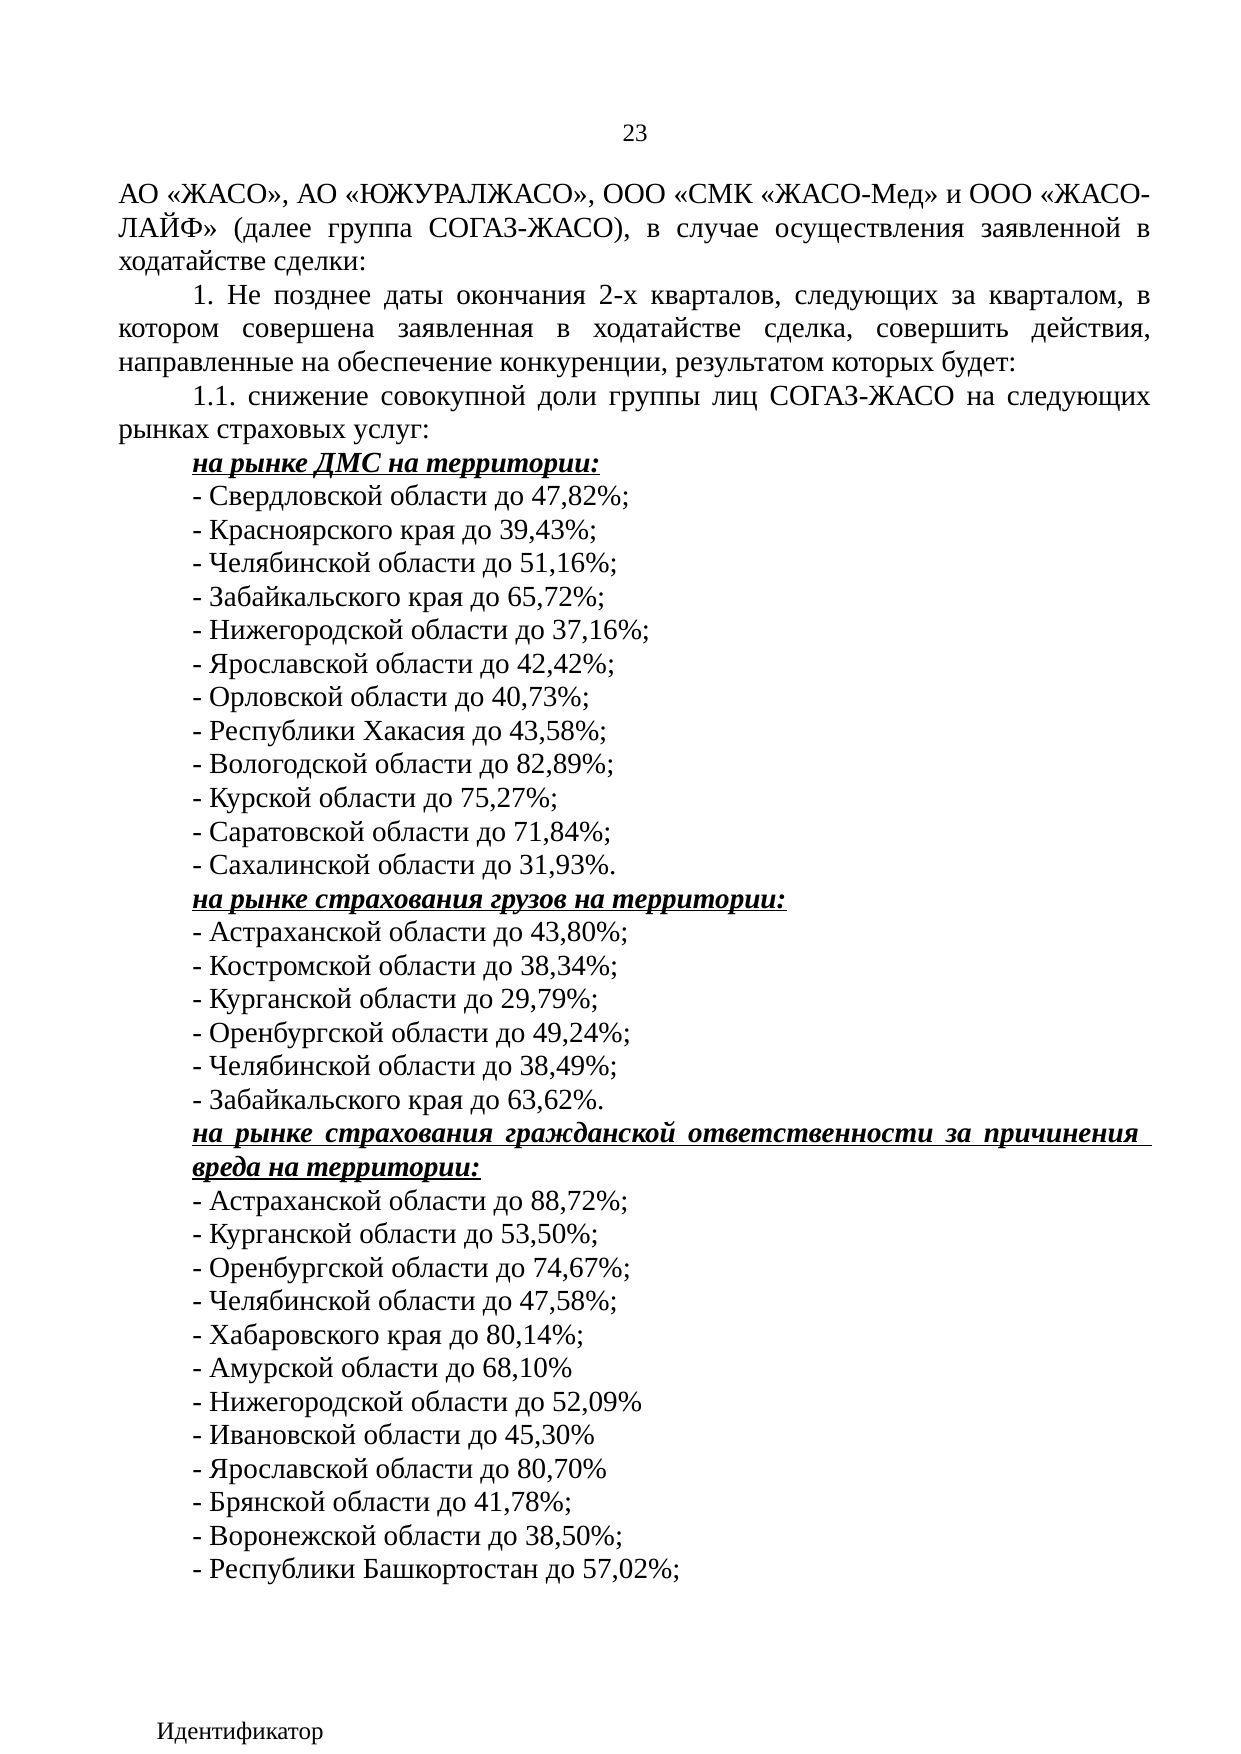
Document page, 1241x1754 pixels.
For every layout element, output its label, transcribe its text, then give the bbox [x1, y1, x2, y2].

text - Свердловской области до 47,82%; [118, 478, 1152, 512]
text - Оренбургской области до 74,67%; [118, 1250, 1152, 1283]
text - Забайкальского края до 65,72%; [118, 579, 1152, 612]
text - Челябинской области до 51,16%; [118, 545, 1152, 579]
text - Челябинской области до 47,58%; [118, 1283, 1152, 1317]
text - Забайкальского края до 63,62%. [118, 1082, 1152, 1116]
text на рынке ДМС на территории: [118, 445, 1152, 478]
text - Орловской области до 40,73%; [118, 679, 1152, 713]
text на рынке страхования гражданской ответственности за причинения вреда на территории: [118, 1116, 1152, 1183]
text - Нижегородской области до 52,09% [118, 1384, 1152, 1417]
text - Оренбургской области до 49,24%; [118, 1015, 1152, 1048]
text - Курганской области до 29,79%; [118, 981, 1152, 1015]
text - Астраханской области до 43,80%; [118, 914, 1152, 948]
text - Сахалинской области до 31,93%. [118, 847, 1152, 881]
text - Красноярского края до 39,43%; [118, 512, 1152, 545]
text - Вологодской области до 82,89%; [118, 747, 1152, 780]
text - Республики Башкортостан до 57,02%; [118, 1552, 1152, 1585]
text - Курской области до 75,27%; [118, 780, 1152, 814]
text на рынке страхования грузов на территории: [118, 881, 1152, 914]
text - Хабаровского края до 80,14%; [118, 1317, 1152, 1350]
text - Костромской области до 38,34%; [118, 948, 1152, 981]
text - Ивановской области до 45,30% [118, 1417, 1152, 1451]
text - Саратовской области до 71,84%; [118, 814, 1152, 847]
text - Республики Хакасия до 43,58%; [118, 713, 1152, 747]
text - Нижегородской области до 37,16%; [118, 612, 1152, 646]
text - Ярославской области до 42,42%; [118, 646, 1152, 679]
text 1. Не позднее даты окончания 2-х кварталов, следующих за кварталом, в котором совершена заявленная в ходатайстве сделка, совершить действия, направленные на обеспечение конкуренции, результатом которых будет: [118, 277, 1152, 378]
text 1.1. снижение совокупной доли группы лиц СОГАЗ-ЖАСО на следующих рынках страховых услуг: [118, 378, 1152, 445]
text АО «ЖАСО», АО «ЮЖУРАЛЖАСО», ООО «СМК «ЖАСО-Мед» и ООО «ЖАСО-ЛАЙФ» (далее группа СОГАЗ-ЖАСО), в случае осуществления заявленной в ходатайстве сделки: [118, 176, 1152, 277]
text - Амурской области до 68,10% [118, 1350, 1152, 1384]
text - Ярославской области до 80,70% [118, 1451, 1152, 1484]
text - Челябинской области до 38,49%; [118, 1048, 1152, 1082]
text - Курганской области до 53,50%; [118, 1216, 1152, 1250]
text - Астраханской области до 88,72%; [118, 1183, 1152, 1216]
text - Воронежской области до 38,50%; [118, 1518, 1152, 1552]
text - Брянской области до 41,78%; [118, 1484, 1152, 1518]
